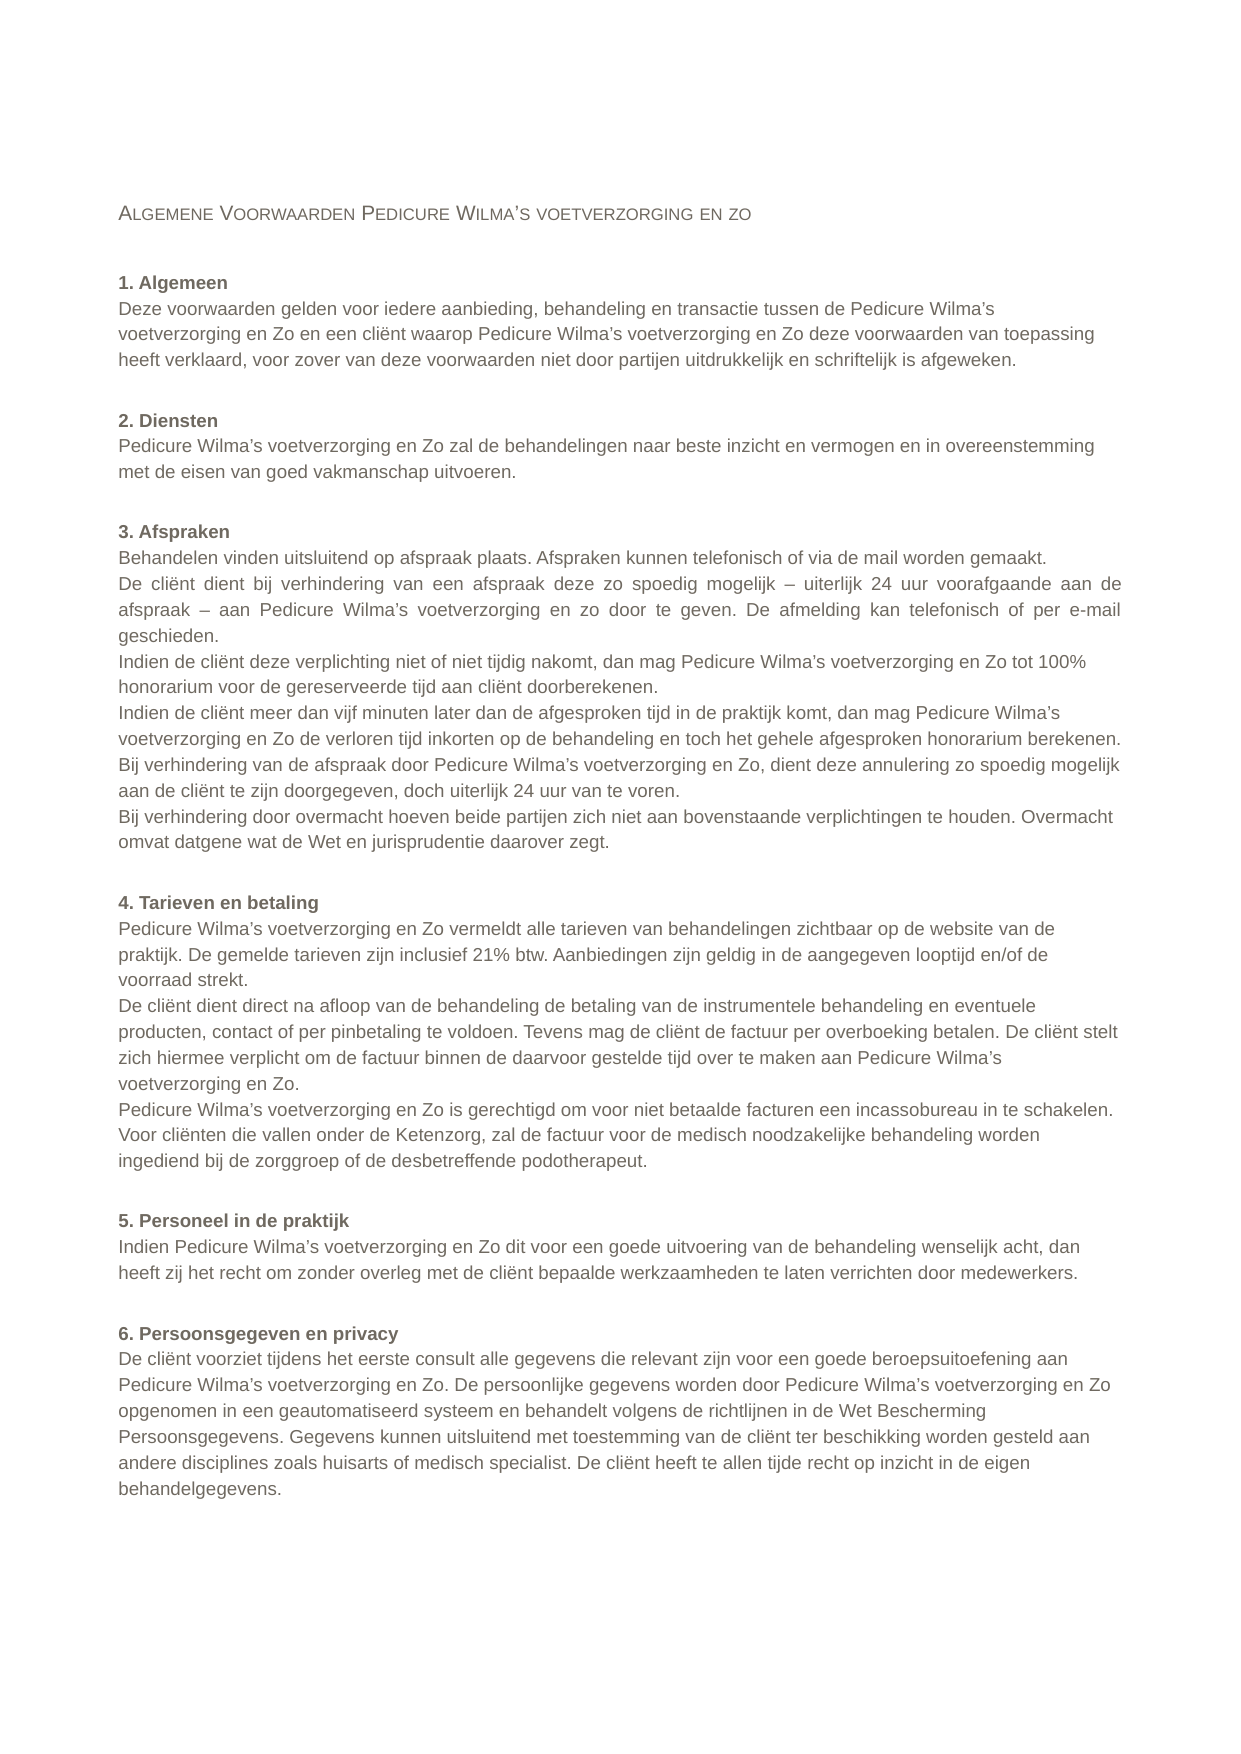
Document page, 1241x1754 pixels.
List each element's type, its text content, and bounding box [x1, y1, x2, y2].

text Behandelen vinden uitsluitend op afspraak plaats. Afspraken kunnen telefonisch of via de mail worden gemaakt. [118, 547, 1122, 569]
text 6. Persoonsgegeven en privacy [118, 1322, 1122, 1344]
text Pedicure Wilma’s voetverzorging en Zo zal de behandelingen naar beste inzicht en vermogen en in overeenstemming met de eisen van goed vakmanschap uitvoeren. [118, 435, 1122, 483]
text Bij verhindering van de afspraak door Pedicure Wilma’s voetverzorging en Zo, dient deze annulering zo spoedig mogelijk aan de cliënt te zijn doorgegeven, doch uiterlijk 24 uur van te voren. [118, 754, 1122, 801]
text Pedicure Wilma’s voetverzorging en Zo is gerechtigd om voor niet betaalde facturen een incassobureau in te schakelen. [118, 1098, 1122, 1120]
text 4. Tarieven en betaling [118, 892, 1122, 913]
text De cliënt dient bij verhindering van een afspraak deze zo spoedig mogelijk – uiterlijk 24 uur voorafgaande aan de afspraak – aan Pedicure Wilma’s voetverzorging en zo door te geven. De afmelding kan telefonisch of per e-mail geschieden. [118, 573, 1122, 646]
text 3. Afspraken [118, 521, 1122, 543]
text Bij verhindering door overmacht hoeven beide partijen zich niet aan bovenstaande verplichtingen te houden. Overmacht omvat datgene wat de Wet en jurisprudentie daarover zegt. [118, 806, 1122, 853]
subtitle Algemene Voorwaarden Pedicure Wilma’s voetverzorging en zo [118, 201, 1122, 224]
text 2. Diensten [118, 409, 1122, 431]
text 1. Algemeen [118, 272, 1122, 293]
text Deze voorwaarden gelden voor iedere aanbieding, behandeling en transactie tussen de Pedicure Wilma’s voetverzorging en Zo en een cliënt waarop Pedicure Wilma’s voetverzorging en Zo deze voorwaarden van toepassing heeft verklaard, voor zover van deze voorwaarden niet door partijen uitdrukkelijk en schriftelijk is afgeweken. [118, 297, 1122, 371]
text 5. Personeel in de praktijk [118, 1210, 1122, 1232]
text Indien de cliënt meer dan vijf minuten later dan de afgesproken tijd in de praktijk komt, dan mag Pedicure Wilma’s voetverzorging en Zo de verloren tijd inkorten op de behandeling en toch het gehele afgesproken honorarium berekenen. [118, 702, 1122, 749]
text De cliënt voorziet tijdens het eerste consult alle gegevens die relevant zijn voor een goede beroepsuitoefening aan Pedicure Wilma’s voetverzorging en Zo. De persoonlijke gegevens worden door Pedicure Wilma’s voetverzorging en Zo opgenomen in een geautomatiseerd systeem en behandelt volgens de richtlijnen in de Wet Bescherming Persoonsgegevens. Gegevens kunnen uitsluitend met toestemming van de cliënt ter beschikking worden gesteld aan andere disciplines zoals huisarts of medisch specialist. De cliënt heeft te allen tijde recht op inzicht in de eigen behandelgegevens. [118, 1348, 1122, 1499]
text Pedicure Wilma’s voetverzorging en Zo vermeldt alle tarieven van behandelingen zichtbaar op de website van de praktijk. De gemelde tarieven zijn inclusief 21% btw. Aanbiedingen zijn geldig in de aangegeven looptijd en/of de voorraad strekt. [118, 917, 1122, 991]
text Indien Pedicure Wilma’s voetverzorging en Zo dit voor een goede uitvoering van de behandeling wenselijk acht, dan heeft zij het recht om zonder overleg met de cliënt bepaalde werkzaamheden te laten verrichten door medewerkers. [118, 1236, 1122, 1283]
text Voor cliënten die vallen onder de Ketenzorg, zal de factuur voor de medisch noodzakelijke behandeling worden ingediend bij de zorggroep of de desbetreffende podotherapeut. [118, 1124, 1122, 1172]
text Indien de cliënt deze verplichting niet of niet tijdig nakomt, dan mag Pedicure Wilma’s voetverzorging en Zo tot 100% honorarium voor de gereserveerde tijd aan cliënt doorberekenen. [118, 651, 1122, 698]
text De cliënt dient direct na afloop van de behandeling de betaling van de instrumentele behandeling en eventuele producten, contact of per pinbetaling te voldoen. Tevens mag de cliënt de factuur per overboeking betalen. De cliënt stelt zich hiermee verplicht om de factuur binnen de daarvoor gestelde tijd over te maken aan Pedicure Wilma’s voetverzorging en Zo. [118, 995, 1122, 1094]
